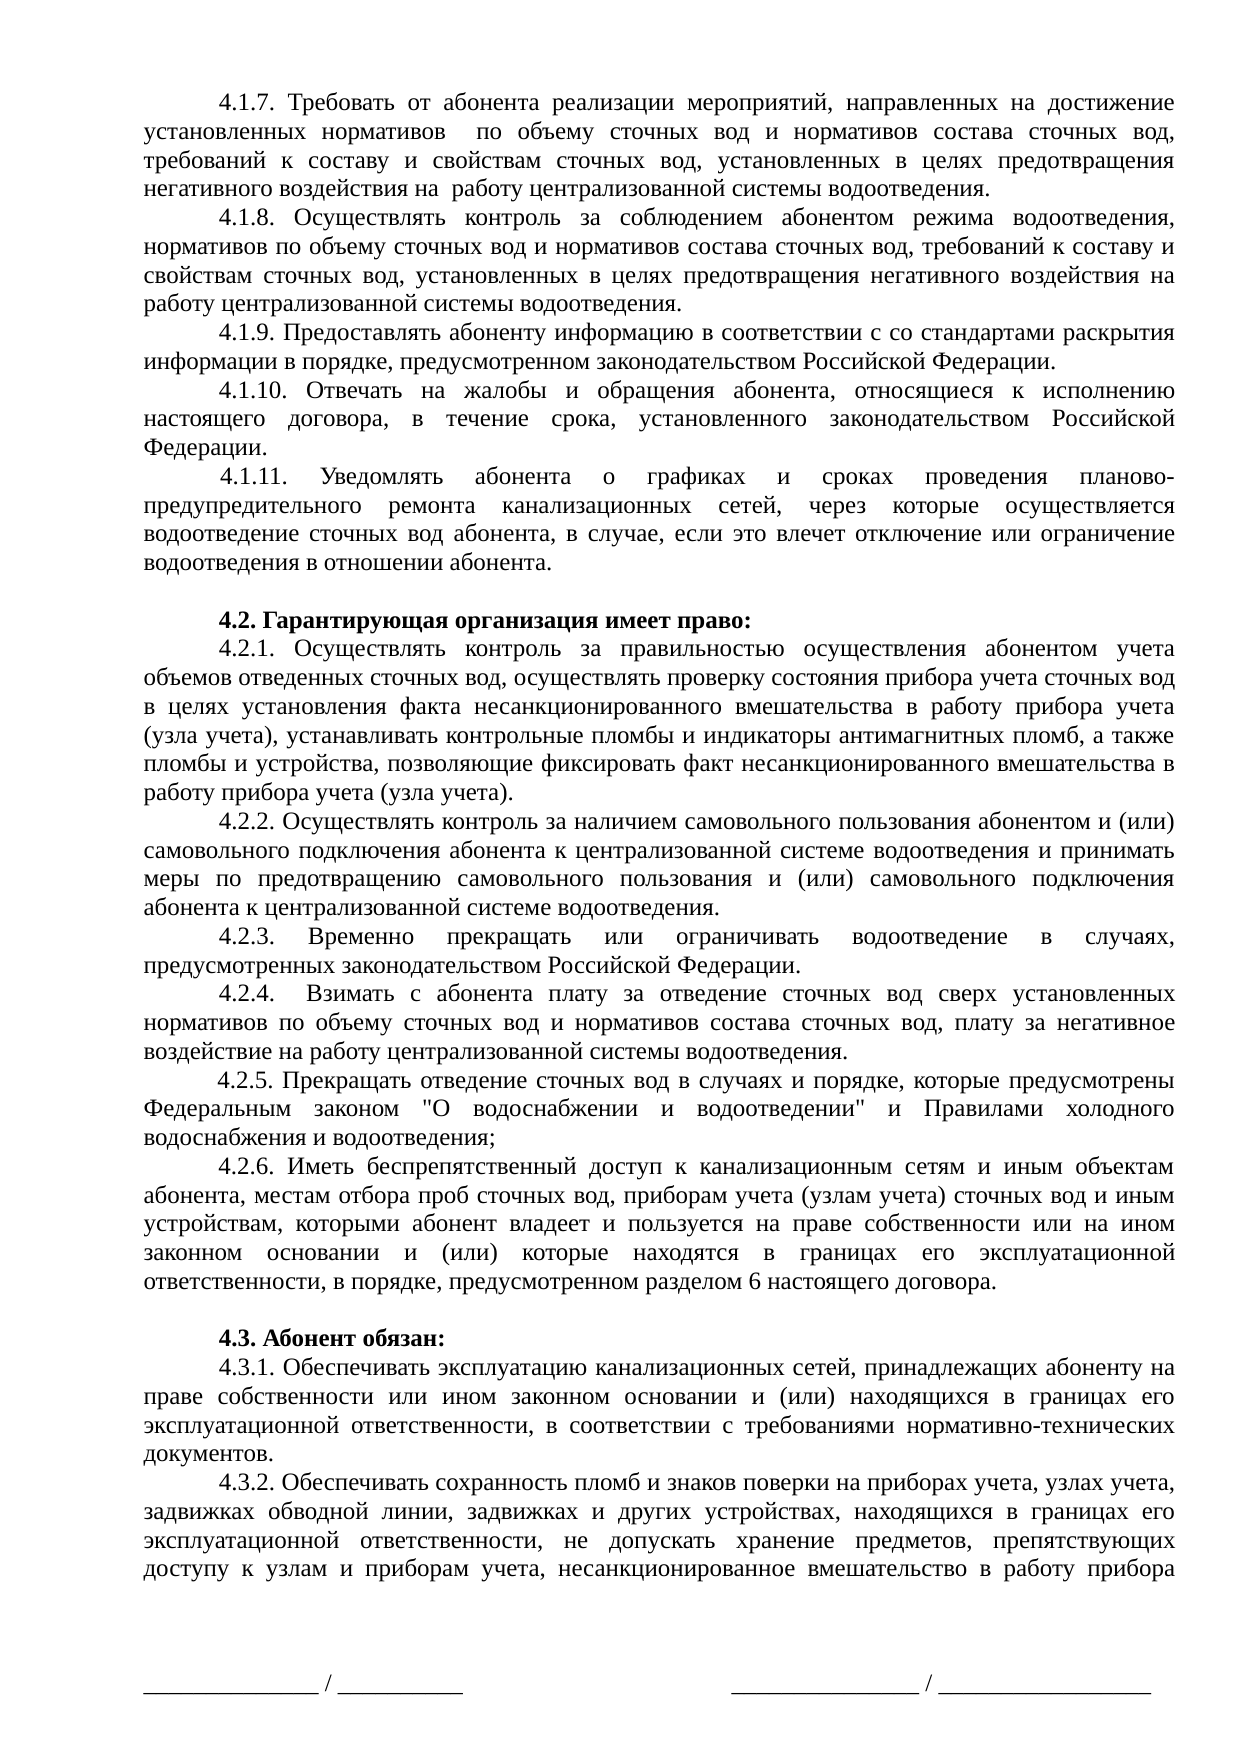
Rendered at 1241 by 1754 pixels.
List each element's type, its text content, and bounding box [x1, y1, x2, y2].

text 4.1.10. Отвечать на жалобы и обращения абонента, относящиеся к исполнению настоящего договора, в течение срока, установленного законодательством Российской Федерации. [143, 375, 1176, 461]
text 4.3.1. Обеспечивать эксплуатацию канализационных сетей, принадлежащих абоненту на праве собственности или ином законном основании и (или) находящихся в границах его эксплуатационной ответственности, в соответствии с требованиями нормативно-технических документов. [143, 1352, 1176, 1467]
text 4.2.3. Временно прекращать или ограничивать водоотведение в случаях, предусмотренных законодательством Российской Федерации. [143, 921, 1176, 978]
text 4.2. Гарантирующая организация имеет право: [143, 605, 1176, 633]
text 4.1.9. Предоставлять абоненту информацию в соответствии с со стандартами раскрытия информации в порядке, предусмотренном законодательством Российской Федерации. [143, 317, 1176, 375]
text 4.1.8. Осуществлять контроль за соблюдением абонентом режима водоотведения, нормативов по объему сточных вод и нормативов состава сточных вод, требований к составу и свойствам сточных вод, установленных в целях предотвращения негативного воздействия на работу централизованной системы водоотведения. [143, 202, 1176, 317]
text 4.3. Абонент обязан: [143, 1323, 1176, 1352]
text 4.1.11. Уведомлять абонента о графиках и сроках проведения планово-предупредительного ремонта канализационных сетей, через которые осуществляется водоотведение сточных вод абонента, в случае, если это влечет отключение или ограничение водоотведения в отношении абонента. [143, 461, 1176, 576]
text 4.2.2. Осуществлять контроль за наличием самовольного пользования абонентом и (или) самовольного подключения абонента к централизованной системе водоотведения и принимать меры по предотвращению самовольного пользования и (или) самовольного подключения абонента к централизованной системе водоотведения. [143, 806, 1176, 921]
text 4.1.7. Требовать от абонента реализации мероприятий, направленных на достижение установленных нормативов по объему сточных вод и нормативов состава сточных вод, требований к составу и свойствам сточных вод, установленных в целях предотвращения негативного воздействия на работу централизованной системы водоотведения. [143, 87, 1176, 202]
text 4.2.6. Иметь беспрепятственный доступ к канализационным сетям и иным объектам абонента, местам отбора проб сточных вод, приборам учета (узлам учета) сточных вод и иным устройствам, которыми абонент владеет и пользуется на праве собственности или на ином законном основании и (или) которые находятся в границах его эксплуатационной ответственности, в порядке, предусмотренном разделом 6 настоящего договора. [143, 1151, 1176, 1295]
text 4.2.4. Взимать с абонента плату за отведение сточных вод сверх установленных нормативов по объему сточных вод и нормативов состава сточных вод, плату за негативное воздействие на работу централизованной системы водоотведения. [143, 978, 1176, 1065]
text 4.3.2. Обеспечивать сохранность пломб и знаков поверки на приборах учета, узлах учета, задвижках обводной линии, задвижках и других устройствах, находящихся в границах его эксплуатационной ответственности, не допускать хранение предметов, препятствующих доступу к узлам и приборам учета, несанкционированное вмешательство в работу прибора [143, 1467, 1176, 1582]
text 4.2.5. Прекращать отведение сточных вод в случаях и порядке, которые предусмотрены Федеральным законом "О водоснабжении и водоотведении" и Правилами холодного водоснабжения и водоотведения; [143, 1065, 1176, 1151]
text 4.2.1. Осуществлять контроль за правильностью осуществления абонентом учета объемов отведенных сточных вод, осуществлять проверку состояния прибора учета сточных вод в целях установления факта несанкционированного вмешательства в работу прибора учета (узла учета), устанавливать контрольные пломбы и индикаторы антимагнитных пломб, а также пломбы и устройства, позволяющие фиксировать факт несанкционированного вмешательства в работу прибора учета (узла учета). [143, 633, 1176, 806]
